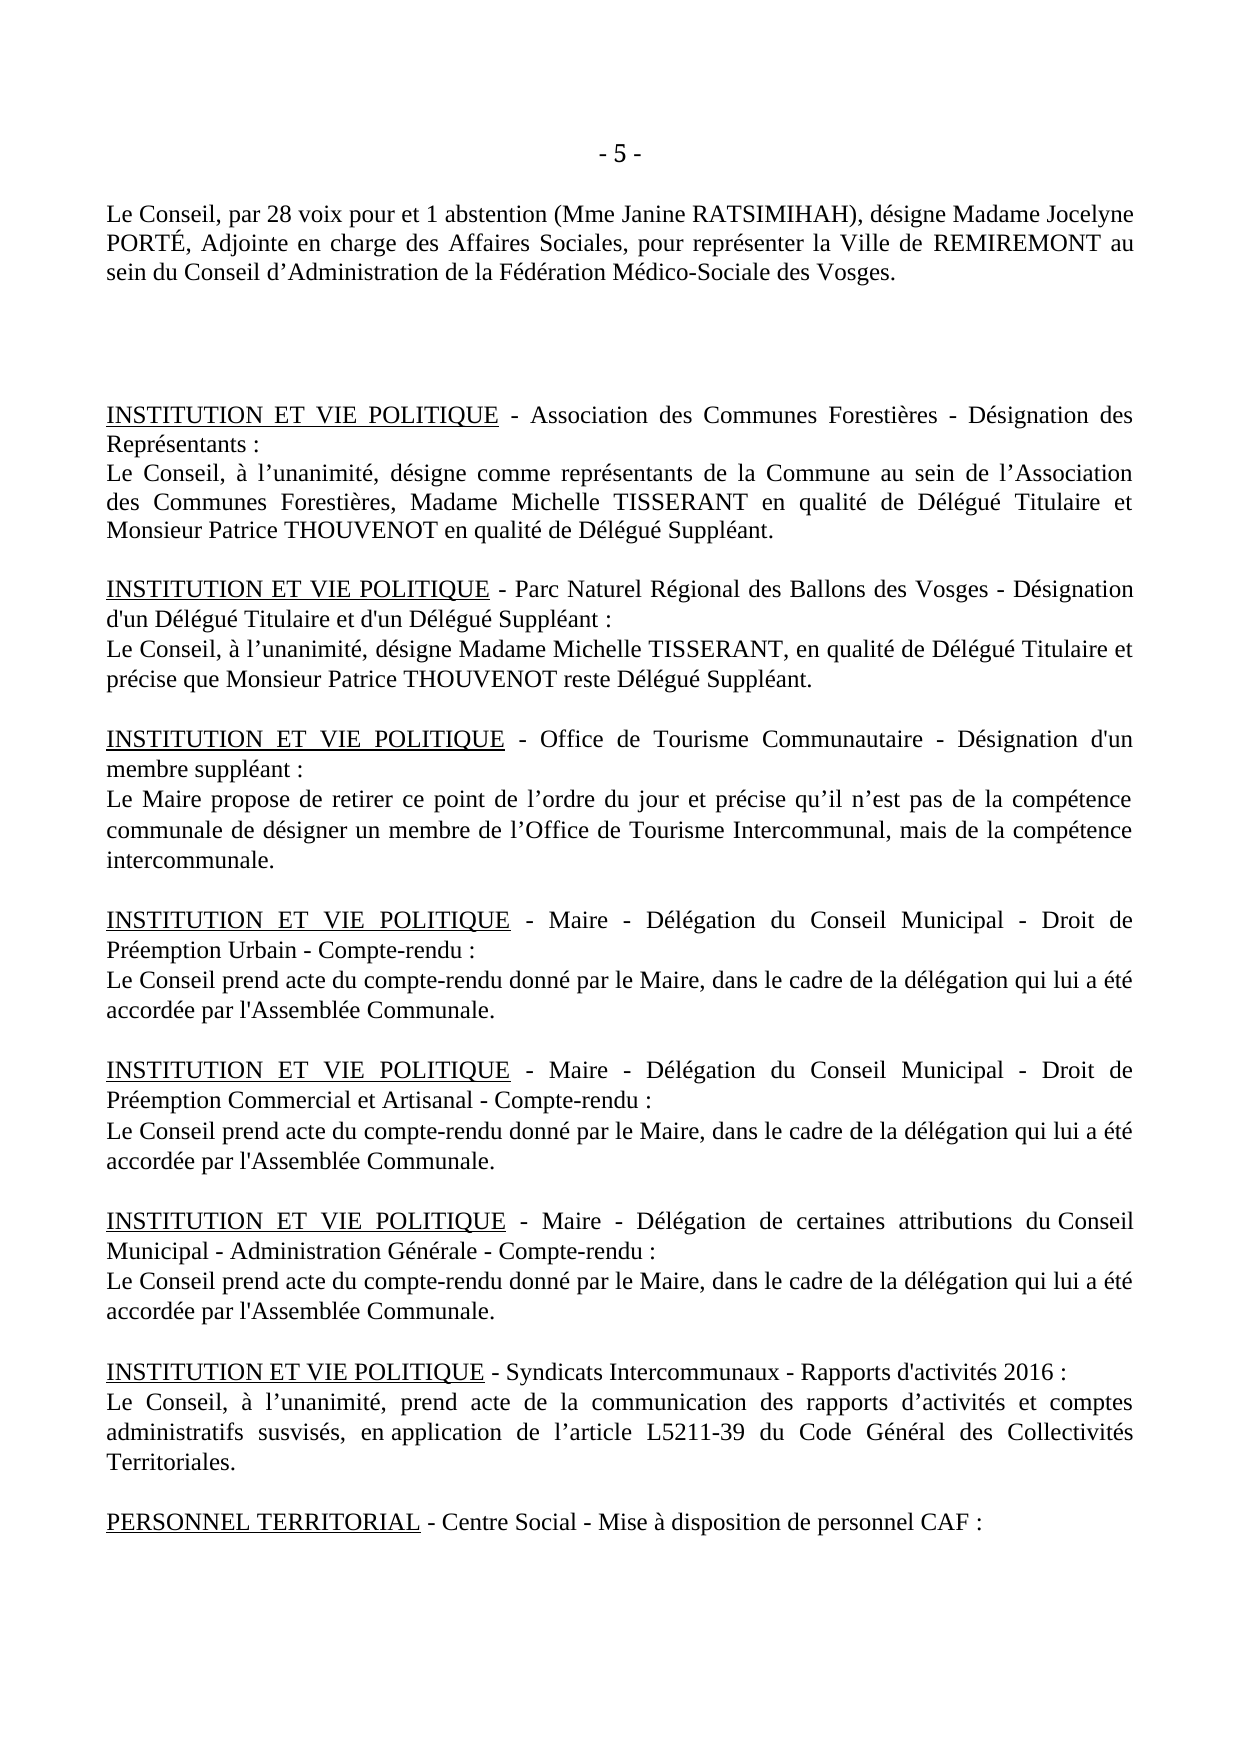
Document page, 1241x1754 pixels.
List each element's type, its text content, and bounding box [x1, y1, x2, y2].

text INSTITUTION ET VIE POLITIQUE - Syndicats Intercommunaux - Rapports d'activités 2016 : [106, 1356, 1134, 1386]
text Institution et vie politique - Maire - Délégation du Conseil Municipal - Droit de Préemption Urbain - Compte-rendu : [106, 904, 1134, 964]
text Le Maire propose de retirer ce point de l’ordre du jour et précise qu’il n’est pas de la compétence communale de désigner un membre de l’Office de Tourisme Intercommunal, mais de la compétence intercommunale. [106, 784, 1134, 874]
text Institution et vie politique - Maire - Délégation de certaines attributions du Conseil Municipal - Administration Générale - Compte-rendu : [106, 1205, 1134, 1266]
text INSTITUTION ET VIE POLITIQUE - Association des Communes Forestières - Désignation des Représentants : [106, 401, 1134, 458]
text Le Conseil prend acte du compte-rendu donné par le Maire, dans le cadre de la délégation qui lui a été accordée par l'Assemblée Communale. [106, 1266, 1134, 1326]
text Le Conseil, à l’unanimité, désigne Madame Michelle TISSERANT, en qualité de Délégué Titulaire et précise que Monsieur Patrice THOUVENOT reste Délégué Suppléant. [106, 633, 1134, 693]
text INSTITUTION ET VIE POLITIQUE - Maire - Délégation du Conseil Municipal - Droit de Préemption Commercial et Artisanal - Compte-rendu : [106, 1055, 1134, 1115]
text INSTITUTION ET VIE POLITIQUE - Office de Tourisme Communautaire - Désignation d'un membre suppléant : [106, 724, 1134, 784]
text INSTITUTION ET VIE POLITIQUE - Parc Naturel Régional des Ballons des Vosges - Désignation d'un Délégué Titulaire et d'un Délégué Suppléant : [106, 573, 1134, 633]
text Le Conseil, par 28 voix pour et 1 abstention (Mme Janine RATSIMIHAH), désigne Madame Jocelyne PORTÉ, Adjointe en charge des Affaires Sociales, pour représenter la Ville de Remiremont au sein du Conseil d’Administration de la Fédération Médico-Sociale des Vosges. [106, 199, 1134, 286]
text Le Conseil, à l’unanimité, prend acte de la communication des rapports d’activités et comptes administratifs susvisés, en application de l’article L5211-39 du Code Général des Collectivités Territoriales. [106, 1386, 1134, 1476]
text Le Conseil prend acte du compte-rendu donné par le Maire, dans le cadre de la délégation qui lui a été accordée par l'Assemblée Communale. [106, 964, 1134, 1025]
text Le Conseil, à l’unanimité, désigne comme représentants de la Commune au sein de l’Association des Communes Forestières, Madame Michelle TISSERANT en qualité de Délégué Titulaire et Monsieur Patrice THOUVENOT en qualité de Délégué Suppléant. [106, 458, 1134, 544]
text Le Conseil prend acte du compte-rendu donné par le Maire, dans le cadre de la délégation qui lui a été accordée par l'Assemblée Communale. [106, 1115, 1134, 1175]
text Personnel territorial - Centre Social - Mise à disposition de personnel CAF : [106, 1506, 1134, 1536]
